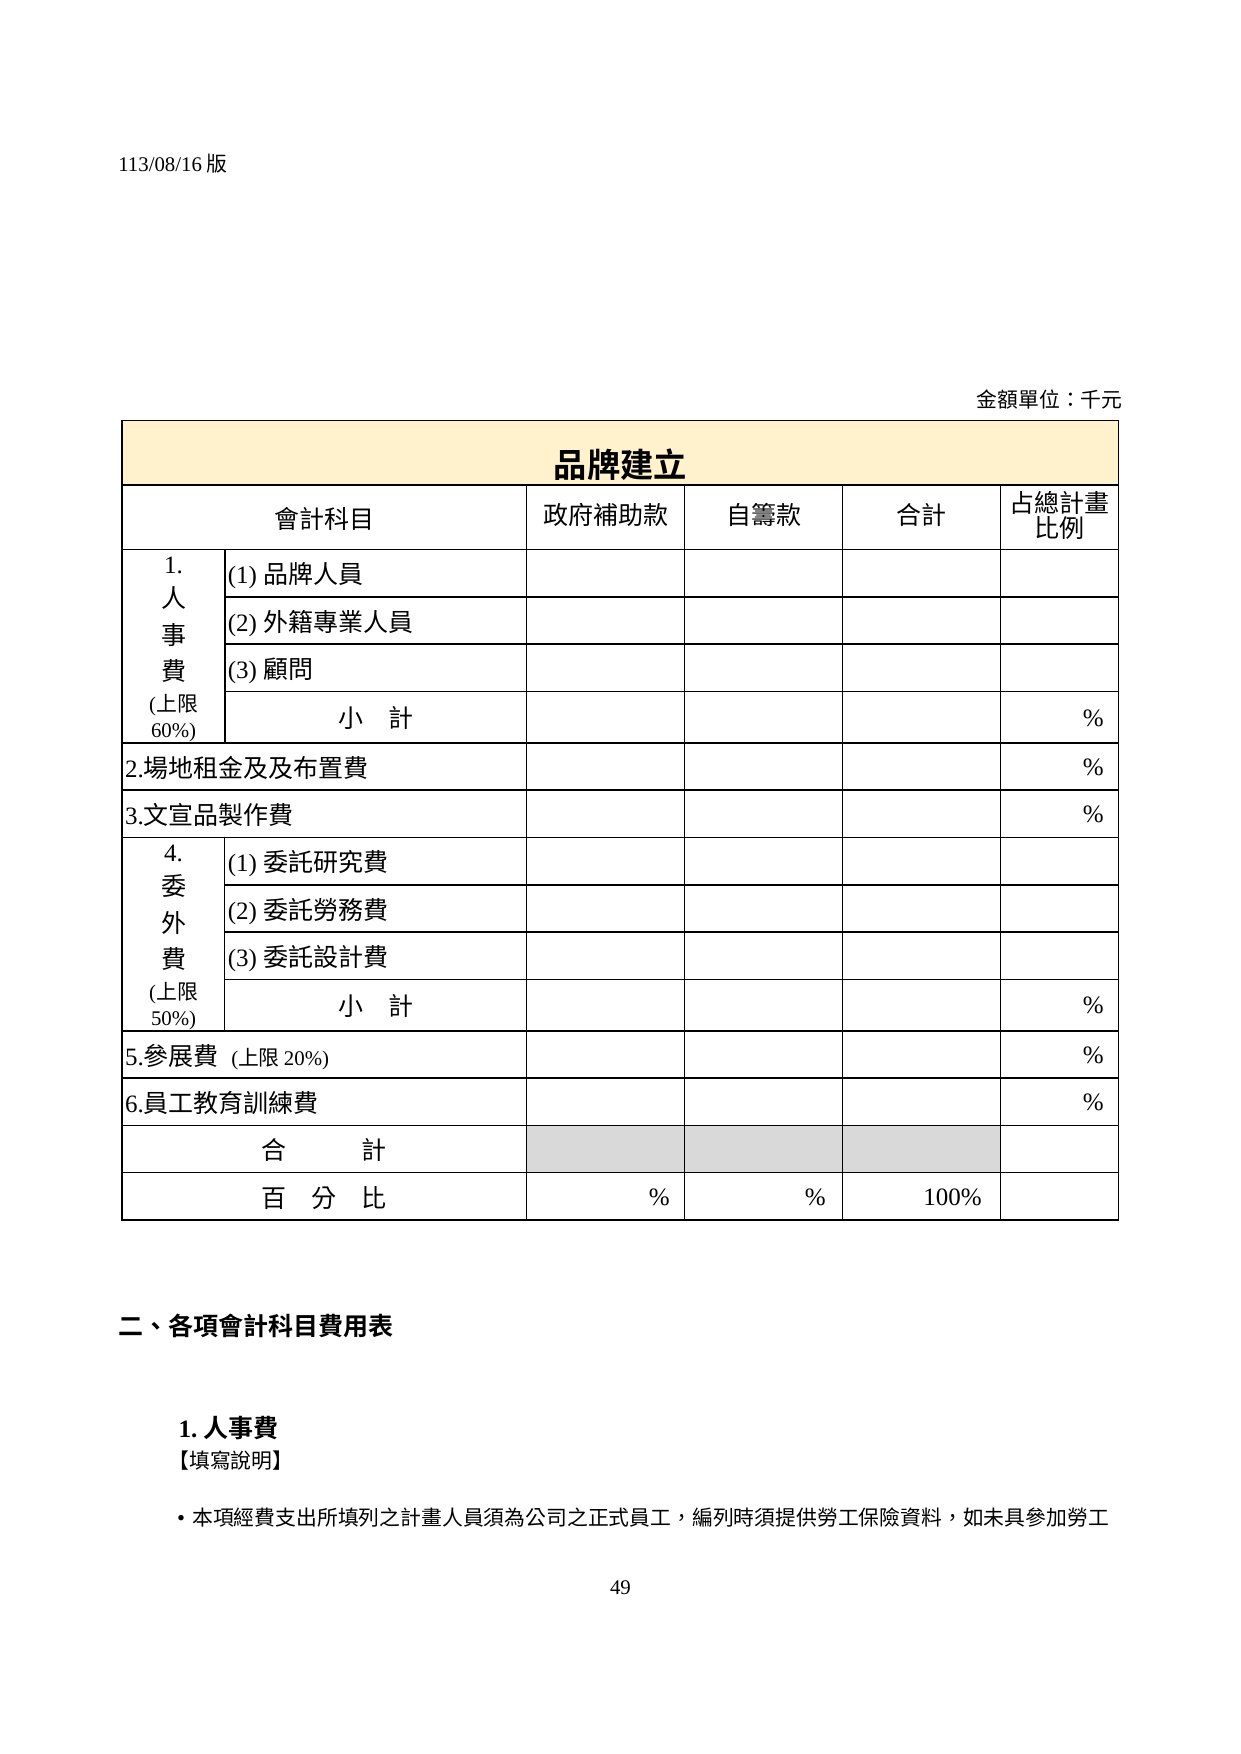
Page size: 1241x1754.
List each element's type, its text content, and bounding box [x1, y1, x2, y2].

table_cell (3) 委託設計費 [225, 933, 526, 978]
table_cell [843, 980, 1000, 1030]
table_cell 小計 [226, 692, 526, 742]
table_cell [685, 1079, 842, 1124]
table_cell [685, 886, 842, 931]
table_cell 5.參展費 (上限20%) [123, 1032, 526, 1077]
table_cell [1001, 645, 1118, 691]
table_cell 合 計 [123, 1126, 526, 1172]
table_cell [527, 886, 684, 931]
text 【填寫說明】 [168, 1444, 1078, 1474]
table_cell (1) 品牌人員 [226, 550, 526, 596]
table_cell [843, 692, 1000, 742]
table_cell [685, 791, 842, 837]
table_cell [843, 886, 1000, 931]
table_cell [527, 744, 684, 789]
table_cell [527, 1126, 684, 1172]
list 本項經費支出所填列之計畫人員須為公司之正式員工，編列時須提供勞工保險資料，如未具參加勞工 [177, 1474, 1122, 1537]
table_cell 1. 人 事 費 (上限60%) [123, 550, 224, 742]
table_cell [527, 692, 684, 742]
table_cell % [1001, 692, 1118, 742]
table_cell (2) 委託勞務費 [225, 886, 526, 931]
text 1. 人事費 [84, 1408, 1122, 1444]
table_cell [527, 980, 684, 1030]
table_cell 占總計畫 比例 [1001, 486, 1118, 549]
text 金額單位：千元 [118, 357, 1122, 419]
table_cell % [1001, 744, 1118, 789]
table_cell % [1001, 980, 1118, 1030]
table_cell [685, 980, 842, 1030]
table_cell (3) 顧問 [226, 645, 526, 691]
table_cell [1001, 838, 1118, 884]
table_cell [685, 692, 842, 742]
table_header 品牌建立 [123, 421, 1118, 484]
table_cell [843, 838, 1000, 884]
table_cell [685, 645, 842, 691]
table_cell [527, 1079, 684, 1124]
table_cell [685, 550, 842, 596]
table_cell [843, 1079, 1000, 1124]
table_cell 小計 [225, 980, 526, 1030]
table_cell [843, 791, 1000, 837]
table_cell 百 分 比 [123, 1173, 526, 1219]
table_cell [843, 744, 1000, 789]
table_cell % [1001, 791, 1118, 837]
table_cell [527, 598, 684, 643]
table_cell [527, 550, 684, 596]
table_cell 2.場地租金及及布置費 [123, 744, 526, 789]
table_cell [685, 744, 842, 789]
table_cell [843, 598, 1000, 643]
table_cell [1001, 598, 1118, 643]
table_cell % [1001, 1079, 1118, 1124]
table_cell [843, 645, 1000, 691]
table_cell [527, 645, 684, 691]
table_cell 政府補助款 [527, 486, 684, 549]
table_cell % [527, 1173, 684, 1219]
table_cell 4. 委 外 費 (上限50%) [123, 838, 224, 1030]
text 二、各項會計科目費用表 [118, 1283, 1122, 1346]
table_cell 合計 [843, 486, 1000, 549]
table_cell [843, 1032, 1000, 1077]
table_cell (1) 委託研究費 [225, 838, 526, 884]
table_cell [843, 1126, 1000, 1172]
table_cell (2) 外籍專業人員 [226, 598, 526, 643]
table_cell [685, 1032, 842, 1077]
table_cell % [685, 1173, 842, 1219]
table_cell 自籌款 [685, 486, 842, 549]
table_cell [527, 791, 684, 837]
table_cell [527, 838, 684, 884]
table_cell 3.文宣品製作費 [123, 791, 526, 837]
table_cell % [1001, 1032, 1118, 1077]
table_cell [1001, 550, 1118, 596]
table_cell [1001, 933, 1118, 978]
table_cell [685, 838, 842, 884]
table_cell [1001, 1173, 1118, 1219]
table_cell [843, 550, 1000, 596]
table_cell [527, 1032, 684, 1077]
table_cell 6.員工教育訓練費 [123, 1079, 526, 1124]
table_cell [685, 933, 842, 978]
table_cell [1001, 886, 1118, 931]
table_cell [527, 933, 684, 978]
table_cell 會計科目 [123, 486, 526, 549]
table_cell [843, 933, 1000, 978]
table_cell [685, 1126, 842, 1172]
table_cell 100% [843, 1173, 1000, 1219]
table_cell [685, 598, 842, 643]
table_cell [1001, 1126, 1118, 1172]
